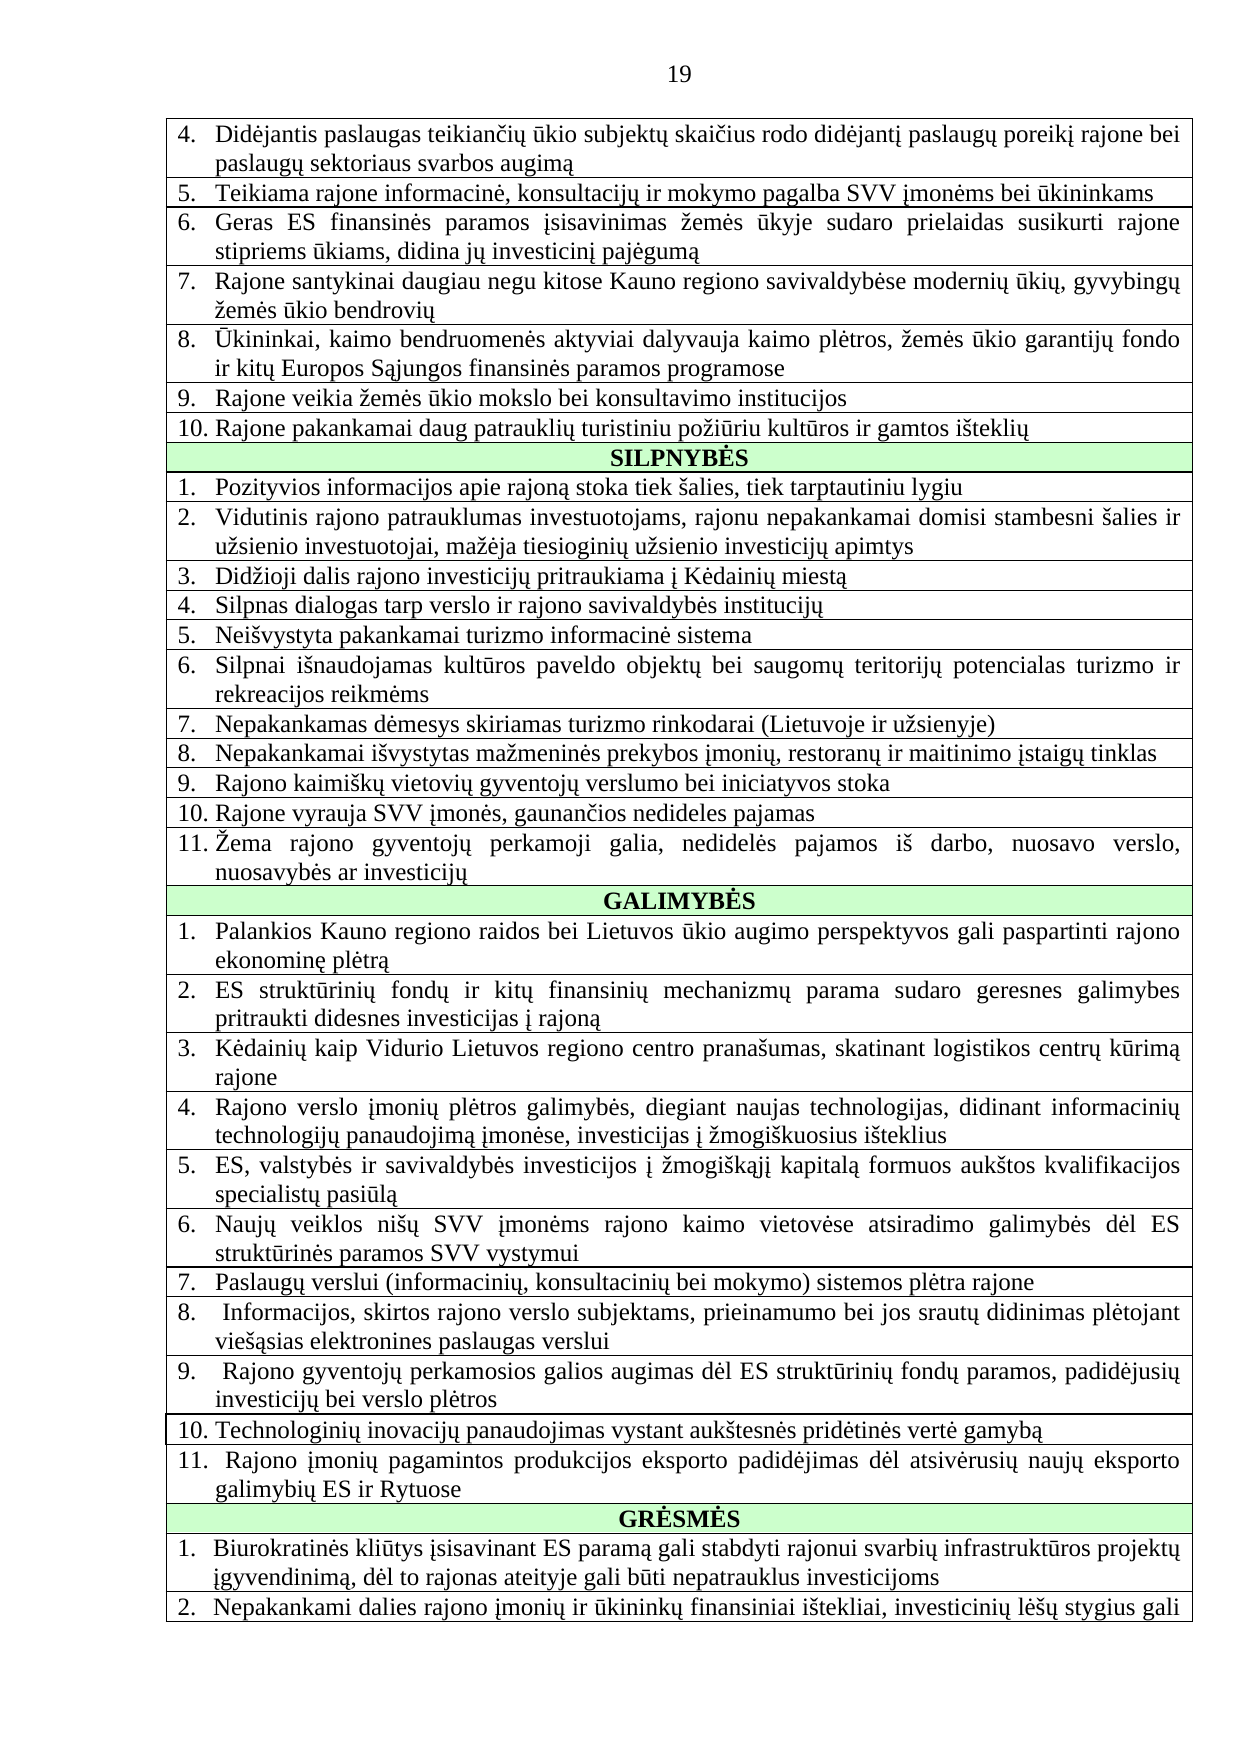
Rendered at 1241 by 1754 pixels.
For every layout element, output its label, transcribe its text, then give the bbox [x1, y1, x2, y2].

table_cell 8. Ūkininkai, kaimo bendruomenės aktyviai dalyvauja kaimo plėtros, žemės ūkio garantijų fondo ir kitų Europos Sąjungos finansinės paramos programose [167, 325, 1192, 382]
table_cell 11. Žema rajono gyventojų perkamoji galia, nedidelės pajamos iš darbo, nuosavo verslo, nuosavybės ar investicijų [167, 828, 1192, 885]
table_cell 4. Rajono verslo įmonių plėtros galimybės, diegiant naujas technologijas, didinant informacinių technologijų panaudojimą įmonėse, investicijas į žmogiškuosius išteklius [167, 1092, 1192, 1149]
table_cell SILPNYBĖS [167, 443, 1192, 471]
table_cell 7. Rajone santykinai daugiau negu kitose Kauno regiono savivaldybėse modernių ūkių, gyvybingų žemės ūkio bendrovių [167, 266, 1192, 323]
table_cell 10. Technologinių inovacijų panaudojimas vystant aukštesnės pridėtinės vertė gamybą [167, 1415, 1192, 1444]
table_cell 10. Rajone vyrauja SVV įmonės, gaunančios nedideles pajamas [167, 798, 1192, 827]
table_cell 9. Rajono gyventojų perkamosios galios augimas dėl ES struktūrinių fondų paramos, padidėjusių investicijų bei verslo plėtros [167, 1356, 1192, 1413]
table_cell 2. ES struktūrinių fondų ir kitų finansinių mechanizmų parama sudaro geresnes galimybes pritraukti didesnes investicijas į rajoną [167, 975, 1192, 1032]
table_cell GALIMYBĖS [167, 886, 1192, 915]
table_cell 5. Teikiama rajone informacinė, konsultacijų ir mokymo pagalba SVV įmonėms bei ūkininkams [167, 178, 1192, 206]
table_cell 5. Neišvystyta pakankamai turizmo informacinė sistema [167, 620, 1192, 649]
table_cell 6. Silpnai išnaudojamas kultūros paveldo objektų bei saugomų teritorijų potencialas turizmo ir rekreacijos reikmėms [167, 650, 1192, 708]
table_cell 9. Rajone veikia žemės ūkio mokslo bei konsultavimo institucijos [167, 383, 1192, 412]
table_cell 6. Naujų veiklos nišų SVV įmonėms rajono kaimo vietovėse atsiradimo galimybės dėl ES struktūrinės paramos SVV vystymui [167, 1209, 1192, 1266]
table_cell 8. Nepakankamai išvystytas mažmeninės prekybos įmonių, restoranų ir maitinimo įstaigų tinklas [167, 739, 1192, 767]
table_cell 4. Silpnas dialogas tarp verslo ir rajono savivaldybės institucijų [167, 591, 1192, 619]
table_cell 2. Nepakankami dalies rajono įmonių ir ūkininkų finansiniai ištekliai, investicinių lėšų stygius gali [167, 1592, 1192, 1621]
table_cell 7. Nepakankamas dėmesys skiriamas turizmo rinkodarai (Lietuvoje ir užsienyje) [167, 709, 1192, 737]
table_cell 10. Rajone pakankamai daug patrauklių turistiniu požiūriu kultūros ir gamtos išteklių [167, 413, 1192, 442]
table_cell 8. Informacijos, skirtos rajono verslo subjektams, prieinamumo bei jos srautų didinimas plėtojant viešąsias elektronines paslaugas verslui [167, 1297, 1192, 1355]
table_cell GRĖSMĖS [167, 1504, 1192, 1532]
table_cell 4. Didėjantis paslaugas teikiančių ūkio subjektų skaičius rodo didėjantį paslaugų poreikį rajone bei paslaugų sektoriaus svarbos augimą [167, 119, 1192, 177]
table_cell 11. Rajono įmonių pagamintos produkcijos eksporto padidėjimas dėl atsivėrusių naujų eksporto galimybių ES ir Rytuose [167, 1445, 1192, 1503]
table_cell 1. Palankios Kauno regiono raidos bei Lietuvos ūkio augimo perspektyvos gali paspartinti rajono ekonominę plėtrą [167, 916, 1192, 974]
table_cell 6. Geras ES finansinės paramos įsisavinimas žemės ūkyje sudaro prielaidas susikurti rajone stipriems ūkiams, didina jų investicinį pajėgumą [167, 208, 1192, 265]
table_cell 5. ES, valstybės ir savivaldybės investicijos į žmogiškąjį kapitalą formuos aukštos kvalifikacijos specialistų pasiūlą [167, 1150, 1192, 1208]
table_cell 3. Didžioji dalis rajono investicijų pritraukiama į Kėdainių miestą [167, 561, 1192, 589]
table_cell 1. Biurokratinės kliūtys įsisavinant ES paramą gali stabdyti rajonui svarbių infrastruktūros projektų įgyvendinimą, dėl to rajonas ateityje gali būti nepatrauklus investicijoms [167, 1534, 1192, 1591]
table_cell 7. Paslaugų verslui (informacinių, konsultacinių bei mokymo) sistemos plėtra rajone [167, 1268, 1192, 1296]
table_cell 2. Vidutinis rajono patrauklumas investuotojams, rajonu nepakankamai domisi stambesni šalies ir užsienio investuotojai, mažėja tiesioginių užsienio investicijų apimtys [167, 502, 1192, 560]
table_cell 9. Rajono kaimiškų vietovių gyventojų verslumo bei iniciatyvos stoka [167, 768, 1192, 797]
table_cell 3. Kėdainių kaip Vidurio Lietuvos regiono centro pranašumas, skatinant logistikos centrų kūrimą rajone [167, 1033, 1192, 1091]
table_cell 1. Pozityvios informacijos apie rajoną stoka tiek šalies, tiek tarptautiniu lygiu [167, 473, 1192, 501]
